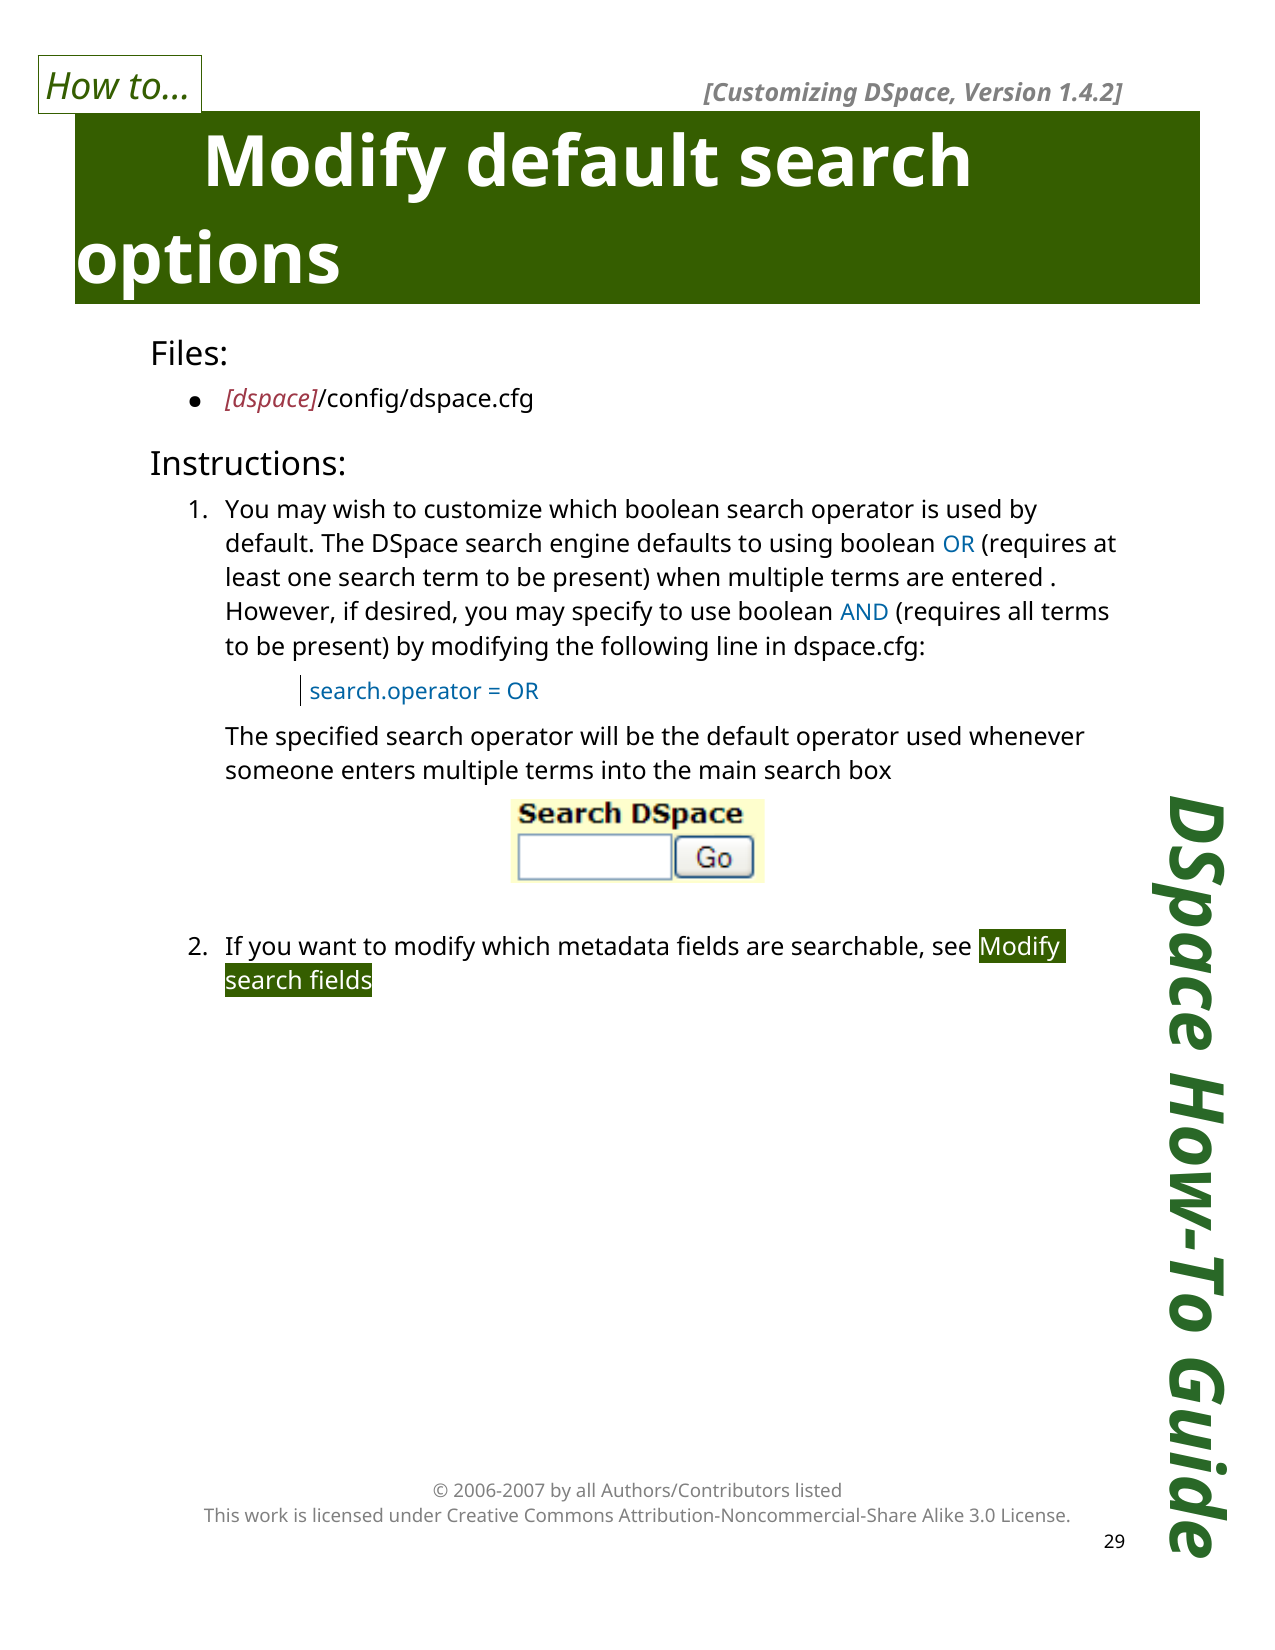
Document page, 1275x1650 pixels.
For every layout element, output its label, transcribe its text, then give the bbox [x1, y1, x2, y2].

text search.operator = OR [301, 675, 1125, 706]
subtitle Modify default search options [75, 111, 1200, 304]
list The specified search operator will be the default operator used whenever someone enters multiple terms into the main search box [187, 718, 1125, 787]
list [dspace]/config/dspace.cfg [187, 381, 1125, 415]
picture [510, 799, 765, 883]
list You may wish to customize which boolean search operator is used by default. The DSpace search engine defaults to using boolean OR (requires at least one search term to be present) when multiple terms are entered . However, if desired, you may specify to use boolean AND (requires all terms to be present) by modifying the following line in dspace.cfg: [187, 492, 1125, 662]
subtitle Files: [150, 329, 1125, 375]
list If you want to modify which metadata fields are searchable, see Modify search fields [187, 929, 1125, 997]
subtitle Instructions: [150, 440, 1125, 486]
